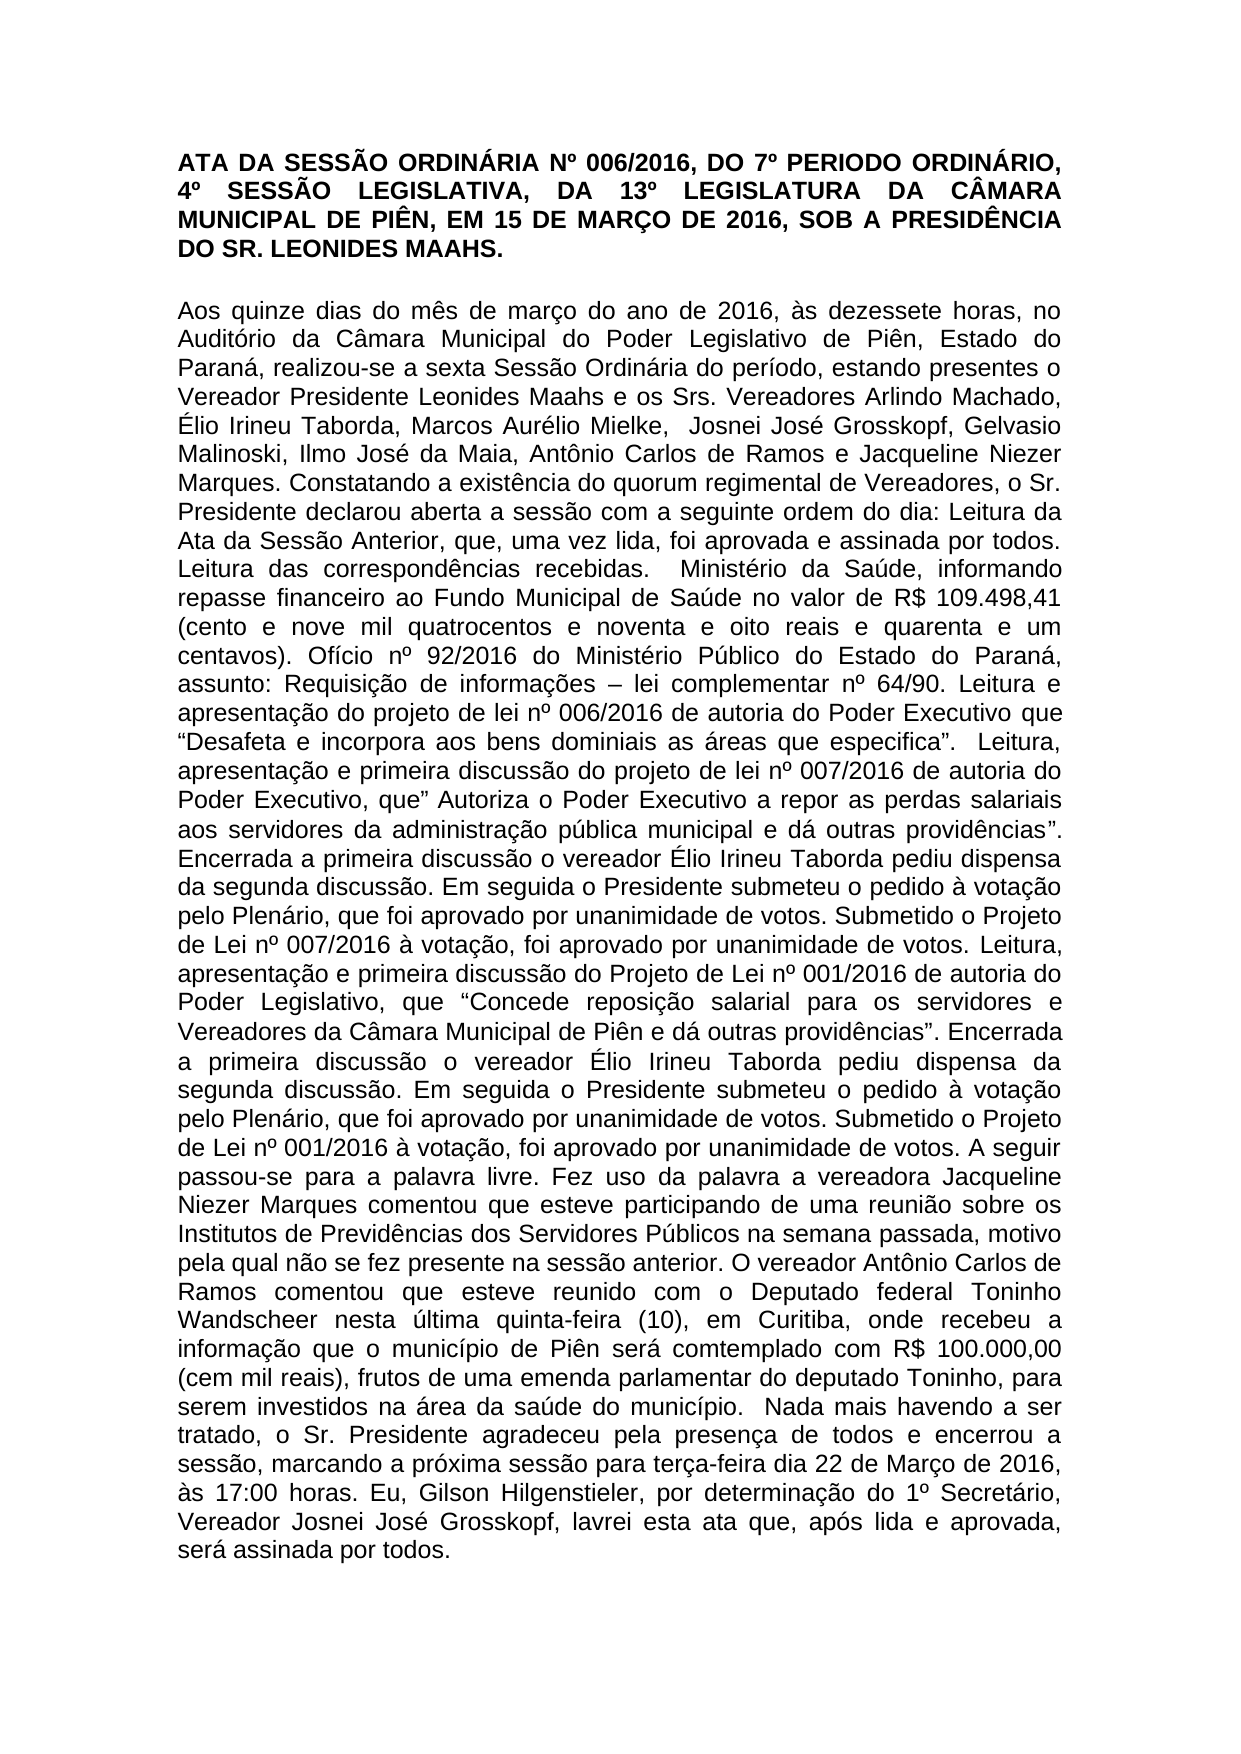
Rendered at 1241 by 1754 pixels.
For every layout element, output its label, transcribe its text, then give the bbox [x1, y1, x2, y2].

text Aos quinze dias do mês de março do ano de 2016, às dezessete horas, no Auditório da Câmara Municipal do Poder Legislativo de Piên, Estado do Paraná, realizou-se a sexta Sessão Ordinária do período, estando presentes o Vereador Presidente Leonides Maahs e os Srs. Vereadores Arlindo Machado, Élio Irineu Taborda, Marcos Aurélio Mielke, Josnei José Grosskopf, Gelvasio Malinoski, Ilmo José da Maia, Antônio Carlos de Ramos e Jacqueline Niezer Marques. Constatando a existência do quorum regimental de Vereadores, o Sr. Presidente declarou aberta a sessão com a seguinte ordem do dia: Leitura da Ata da Sessão Anterior, que, uma vez lida, foi aprovada e assinada por todos. Leitura das correspondências recebidas. Ministério da Saúde, informando repasse financeiro ao Fundo Municipal de Saúde no valor de R$ 109.498,41 (cento e nove mil quatrocentos e noventa e oito reais e quarenta e um centavos). Ofício nº 92/2016 do Ministério Público do Estado do Paraná, assunto: Requisição de informações – lei complementar nº 64/90. Leitura e apresentação do projeto de lei nº 006/2016 de autoria do Poder Executivo que “Desafeta e incorpora aos bens dominiais as áreas que especifica”. Leitura, apresentação e primeira discussão do projeto de lei nº 007/2016 de autoria do Poder Executivo, que” Autoriza o Poder Executivo a repor as perdas salariais aos servidores da administração pública municipal e dá outras providências”. Encerrada a primeira discussão o vereador Élio Irineu Taborda pediu dispensa da segunda discussão. Em seguida o Presidente submeteu o pedido à votação pelo Plenário, que foi aprovado por unanimidade de votos. Submetido o Projeto de Lei nº 007/2016 à votação, foi aprovado por unanimidade de votos. Leitura, apresentação e primeira discussão do Projeto de Lei nº 001/2016 de autoria do Poder Legislativo, que “Concede reposição salarial para os servidores e Vereadores da Câmara Municipal de Piên e dá outras providências”. Encerrada a primeira discussão o vereador Élio Irineu Taborda pediu dispensa da segunda discussão. Em seguida o Presidente submeteu o pedido à votação pelo Plenário, que foi aprovado por unanimidade de votos. Submetido o Projeto de Lei nº 001/2016 à votação, foi aprovado por unanimidade de votos. A seguir passou-se para a palavra livre. Fez uso da palavra a vereadora Jacqueline Niezer Marques comentou que esteve participando de uma reunião sobre os Institutos de Previdências dos Servidores Públicos na semana passada, motivo pela qual não se fez presente na sessão anterior. O vereador Antônio Carlos de Ramos comentou que esteve reunido com o Deputado federal Toninho Wandscheer nesta última quinta-feira (10), em Curitiba, onde recebeu a informação que o município de Piên será comtemplado com R$ 100.000,00 (cem mil reais), frutos de uma emenda parlamentar do deputado Toninho, para serem investidos na área da saúde do município. Nada mais havendo a ser tratado, o Sr. Presidente agradeceu pela presença de todos e encerrou a sessão, marcando a próxima sessão para terça-feira dia 22 de Março de 2016, às 17:00 horas. Eu, Gilson Hilgenstieler, por determinação do 1º Secretário, Vereador Josnei José Grosskopf, lavrei esta ata que, após lida e aprovada, será assinada por todos. [177, 296, 1063, 1564]
text ATA DA SESSÃO ORDINÁRIA Nº 006/2016, DO 7º PERIODO ORDINÁRIO, 4º SESSÃO LEGISLATIVA, DA 13º LEGISLATURA DA CÂMARA MUNICIPAL DE PIÊN, EM 15 DE MARÇO DE 2016, SOB A PRESIDÊNCIA DO SR. LEONIDES MAAHS. [177, 148, 1063, 263]
